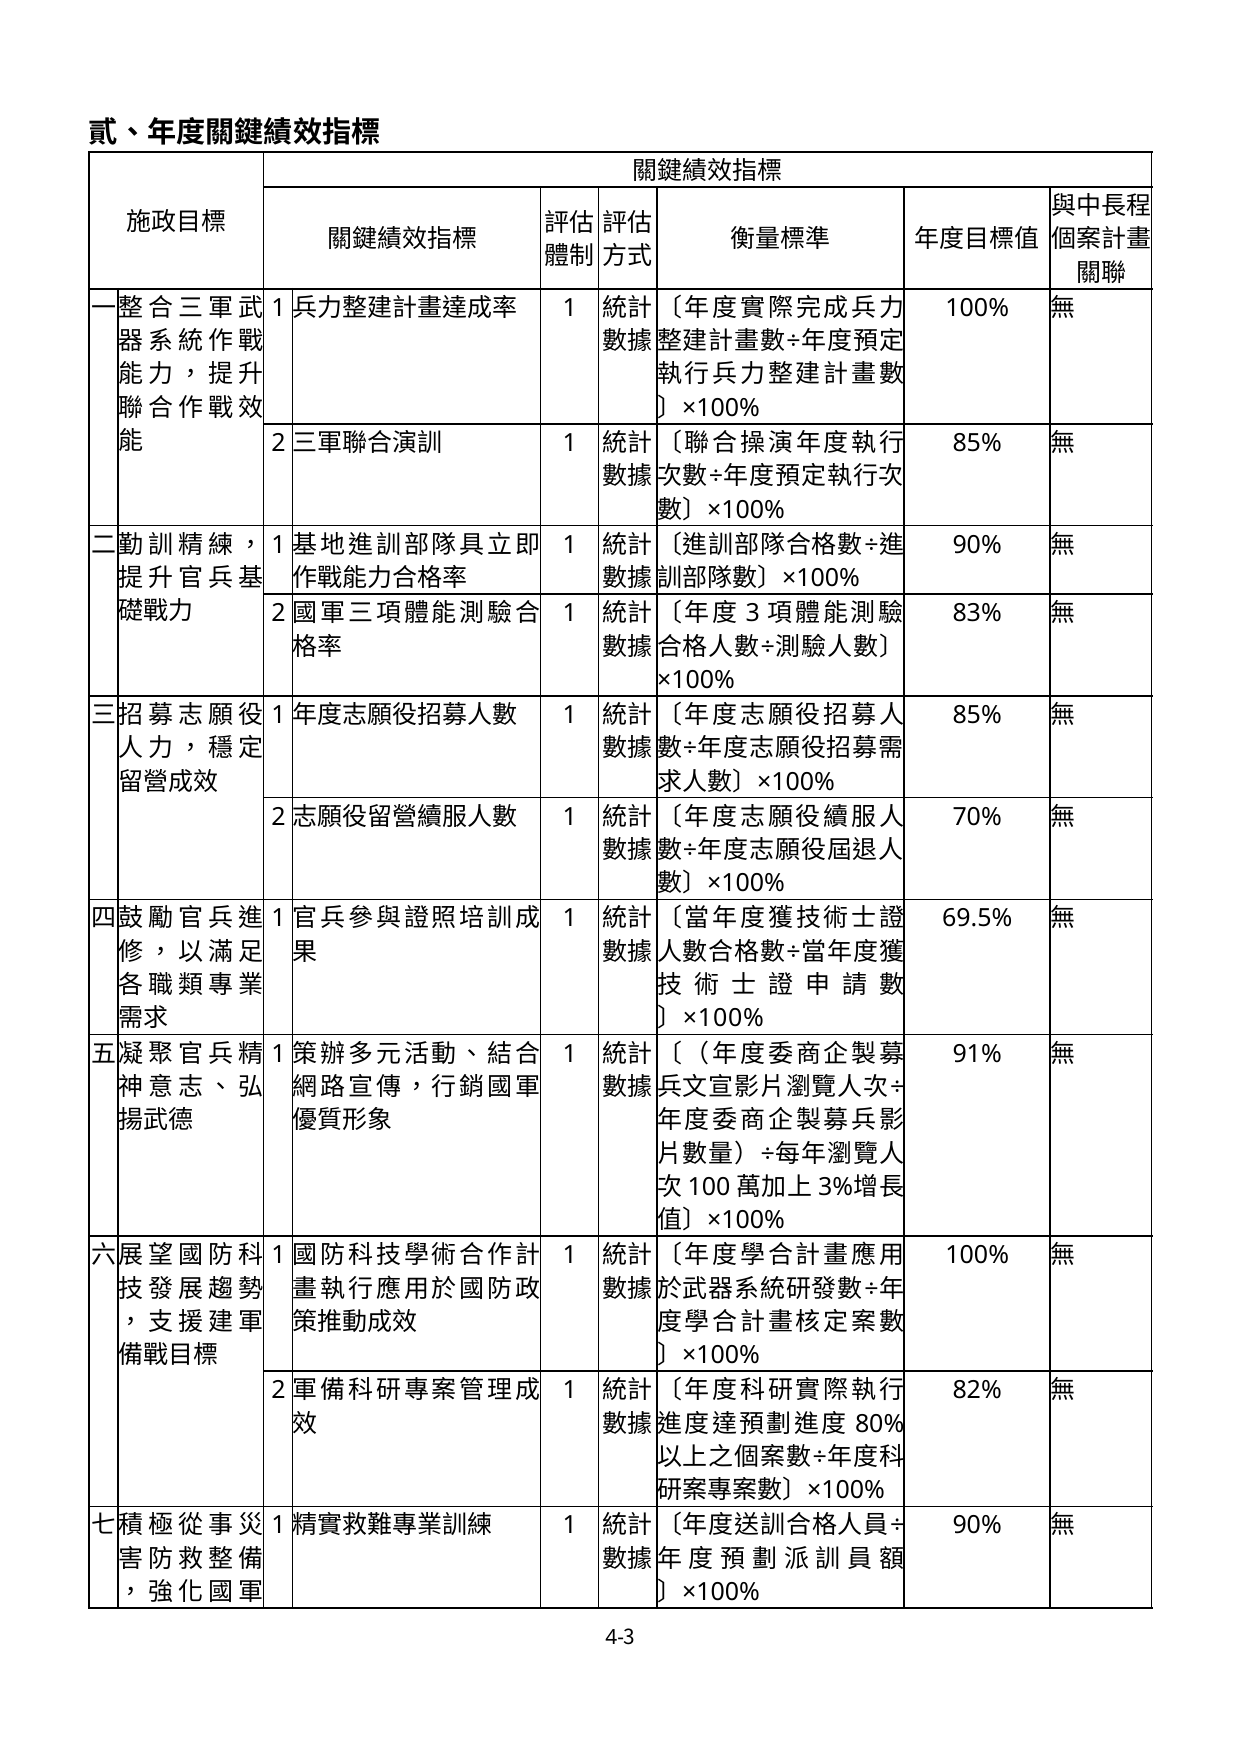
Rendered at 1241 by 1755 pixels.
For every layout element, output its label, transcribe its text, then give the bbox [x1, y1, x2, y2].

table_cell 展望國防科技發展趨勢，支援建軍備戰目標 [119, 1237, 263, 1506]
table_cell 91% [905, 1035, 1049, 1235]
table_cell 85% [905, 697, 1049, 797]
table_cell 1 [541, 1035, 598, 1235]
table_cell 82% [905, 1372, 1049, 1506]
table_cell 無 [1051, 900, 1151, 1033]
table_cell 統計數據 [599, 1507, 656, 1607]
table_cell 〔年度科研實際執行進度達預劃進度80%以上之個案數÷年度科研案專案數〕×100% [658, 1372, 903, 1506]
table_cell 100% [905, 1237, 1049, 1370]
table_cell 〔（年度委商企製募兵文宣影片瀏覽人次÷年度委商企製募兵影片數量）÷每年瀏覽人次100萬加上3%增長值〕×100% [658, 1035, 903, 1235]
table_cell 評估 體制 [541, 188, 598, 288]
table_cell 85% [905, 425, 1049, 525]
table_cell 凝聚官兵精神意志、弘揚武德 [119, 1035, 263, 1235]
table_cell 關鍵績效指標 [264, 188, 540, 288]
table_cell 83% [905, 595, 1049, 695]
table_cell 衡量標準 [658, 188, 903, 288]
table_cell 三 [90, 697, 117, 898]
table_cell 90% [905, 1507, 1049, 1607]
table_cell 2 [264, 798, 292, 898]
table_cell 統計數據 [599, 798, 656, 898]
table_cell 鼓勵官兵進修，以滿足各職類專業需求 [119, 900, 263, 1033]
table_cell 無 [1051, 1372, 1151, 1506]
table_cell 〔進訓部隊合格數÷進訓部隊數〕×100% [658, 526, 903, 593]
table_cell 無 [1051, 425, 1151, 525]
table_cell 1 [541, 526, 598, 593]
table_cell 年度目標值 [905, 188, 1049, 288]
table_cell 〔年度學合計畫應用於武器系統研發數÷年度學合計畫核定案數〕×100% [658, 1237, 903, 1370]
table_cell 統計數據 [599, 1237, 656, 1370]
table_cell 統計數據 [599, 595, 656, 695]
table_cell 軍備科研專案管理成效 [293, 1372, 540, 1506]
table_cell 無 [1051, 595, 1151, 695]
table_cell 官兵參與證照培訓成果 [293, 900, 540, 1033]
table_cell 1 [264, 900, 292, 1033]
table_cell 一 [90, 290, 117, 525]
table_cell 〔聯合操演年度執行次數÷年度預定執行次數〕×100% [658, 425, 903, 525]
table_cell 五 [90, 1035, 117, 1235]
table_cell 七 [90, 1507, 117, 1607]
table_cell 三軍聯合演訓 [293, 425, 540, 525]
table_cell 與中長程個案計畫關聯 [1051, 188, 1151, 288]
table_cell 1 [541, 798, 598, 898]
table_header 關鍵績效指標 [264, 153, 1151, 186]
table_cell 精實救難專業訓練 [293, 1507, 540, 1607]
table_cell 年度志願役招募人數 [293, 697, 540, 797]
table_cell 1 [541, 697, 598, 797]
table_cell 2 [264, 1372, 292, 1506]
table_cell 統計數據 [599, 697, 656, 797]
table_cell 積極從事災害防救整備，強化國軍救災效能 [119, 1507, 263, 1607]
table_cell 基地進訓部隊具立即作戰能力合格率 [293, 526, 540, 593]
table_cell 1 [541, 1372, 598, 1506]
table_cell 無 [1051, 290, 1151, 423]
table_cell 2 [264, 595, 292, 695]
table_cell 二 [90, 526, 117, 695]
table_cell 1 [264, 526, 292, 593]
table_cell 無 [1051, 1035, 1151, 1235]
table_cell 勤訓精練，提升官兵基礎戰力 [119, 526, 263, 695]
table_cell 100% [905, 290, 1049, 423]
table_cell 1 [541, 425, 598, 525]
table_cell 〔年度志願役招募人數÷年度志願役招募需求人數〕×100% [658, 697, 903, 797]
table_cell 〔年度實際完成兵力整建計畫數÷年度預定執行兵力整建計畫數〕×100% [658, 290, 903, 423]
table_cell 策辦多元活動、結合網路宣傳，行銷國軍優質形象 [293, 1035, 540, 1235]
table_cell 統計數據 [599, 290, 656, 423]
table_cell 兵力整建計畫達成率 [293, 290, 540, 423]
table_cell 招募志願役人力，穩定留營成效 [119, 697, 263, 898]
table_cell 統計數據 [599, 900, 656, 1033]
table_cell 國防科技學術合作計畫執行應用於國防政策推動成效 [293, 1237, 540, 1370]
table_cell 志願役留營續服人數 [293, 798, 540, 898]
table_cell 統計數據 [599, 1035, 656, 1235]
table_cell 無 [1051, 526, 1151, 593]
table_cell 六 [90, 1237, 117, 1506]
table_cell 統計數據 [599, 1372, 656, 1506]
table_cell 1 [264, 290, 292, 423]
table_cell 1 [264, 697, 292, 797]
table_cell 〔年度送訓合格人員÷年度預劃派訓員額〕×100% [658, 1507, 903, 1607]
table_cell 1 [541, 1237, 598, 1370]
table_cell 無 [1051, 1507, 1151, 1607]
text 貳、年度關鍵績效指標 [89, 109, 1152, 151]
table_cell 1 [541, 290, 598, 423]
table_cell 1 [264, 1035, 292, 1235]
table_cell 69.5% [905, 900, 1049, 1033]
table_cell 1 [541, 1507, 598, 1607]
table_cell 四 [90, 900, 117, 1033]
table_cell 1 [541, 900, 598, 1033]
table_cell 〔年度志願役續服人數÷年度志願役屆退人數〕×100% [658, 798, 903, 898]
table_cell 整合三軍武器系統作戰能力，提升聯合作戰效能 [119, 290, 263, 525]
table_header 施政目標 [90, 153, 263, 288]
table_cell 〔年度3項體能測驗合格人數÷測驗人數〕×100% [658, 595, 903, 695]
table_cell 統計數據 [599, 425, 656, 525]
table_cell 無 [1051, 697, 1151, 797]
table_cell 90% [905, 526, 1049, 593]
table_cell 70% [905, 798, 1049, 898]
table_cell 1 [264, 1237, 292, 1370]
table_cell 2 [264, 425, 292, 525]
table_cell 統計數據 [599, 526, 656, 593]
table_cell 國軍三項體能測驗合格率 [293, 595, 540, 695]
table_cell 無 [1051, 1237, 1151, 1370]
table_cell 1 [264, 1507, 292, 1607]
table_cell 〔當年度獲技術士證人數合格數÷當年度獲技術士證申請數〕×100% [658, 900, 903, 1033]
table_cell 評估 方式 [599, 188, 656, 288]
table_cell 無 [1051, 798, 1151, 898]
table_cell 1 [541, 595, 598, 695]
